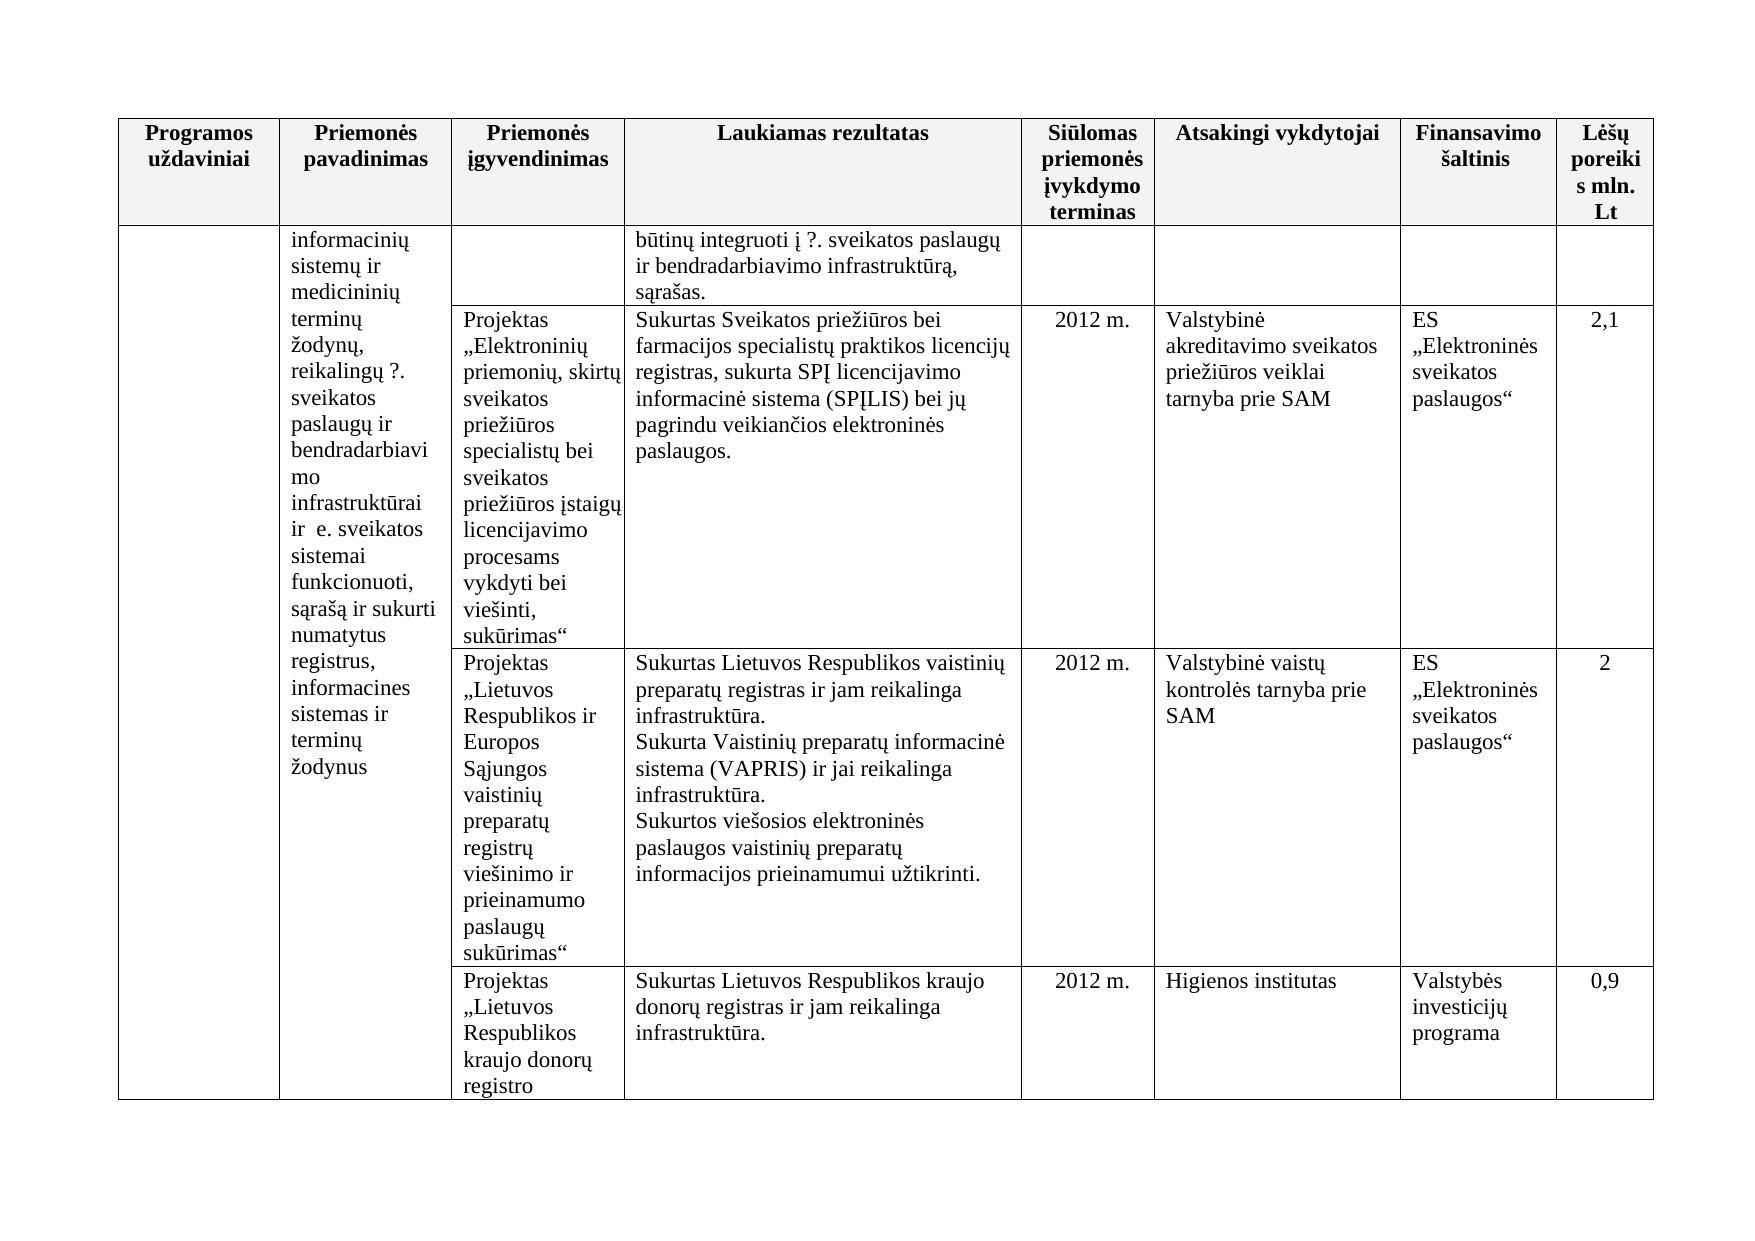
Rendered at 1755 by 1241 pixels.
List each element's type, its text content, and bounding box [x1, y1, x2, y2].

table_header Priemonės pavadinimas [280, 119, 451, 224]
table_cell būtinų integruoti į ?. sveikatos paslaugų ir bendradarbiavimo infrastruktūrą, sąrašas. [625, 226, 1021, 305]
table_cell 2012 m. [1022, 306, 1154, 648]
table_cell informacinių sistemų ir medicininių terminų žodynų, reikalingų ?. sveikatos paslaugų ir bendradarbiavimo infrastruktūrai ir e. sveikatos sistemai funkcionuoti, sąrašą ir sukurti numatytus registrus, informacines sistemas ir terminų žodynus [280, 226, 451, 1098]
table_cell Valstybinė vaistų kontrolės tarnyba prie SAM [1155, 649, 1400, 966]
table_cell ES „Elektroninės sveikatos paslaugos“ [1401, 649, 1556, 966]
table_cell Projektas „Elektroninių priemonių, skirtų sveikatos priežiūros specialistų bei sveikatos priežiūros įstaigų licencijavimo procesams vykdyti bei viešinti, sukūrimas“ [452, 306, 624, 648]
table_cell 2,1 [1557, 306, 1653, 648]
table_cell 0,9 [1557, 967, 1653, 1098]
table_header Finansavimo šaltinis [1401, 119, 1556, 224]
table_cell 2012 m. [1022, 649, 1154, 966]
table_cell Sukurtas Sveikatos priežiūros bei farmacijos specialistų praktikos licencijų registras, sukurta SPĮ licencijavimo informacinė sistema (SPĮLIS) bei jų pagrindu veikiančios elektroninės paslaugos. [625, 306, 1021, 648]
table_cell [119, 226, 279, 1098]
table_cell Valstybės investicijų programa [1401, 967, 1556, 1098]
table_cell Higienos institutas [1155, 967, 1400, 1098]
table_header Atsakingi vykdytojai [1155, 119, 1400, 224]
table_header Siūlomas priemonės įvykdymo terminas [1022, 119, 1154, 224]
table_cell Valstybinė akreditavimo sveikatos priežiūros veiklai tarnyba prie SAM [1155, 306, 1400, 648]
table_cell [1401, 226, 1556, 305]
table_cell Projektas „Lietuvos Respublikos ir Europos Sąjungos vaistinių preparatų registrų viešinimo ir prieinamumo paslaugų sukūrimas“ [452, 649, 624, 966]
table_cell [452, 226, 624, 305]
table_cell 2 [1557, 649, 1653, 966]
table_header Lėšų poreikis mln. Lt [1557, 119, 1653, 224]
table_cell [1557, 226, 1653, 305]
table_cell [1022, 226, 1154, 305]
table_cell Sukurtas Lietuvos Respublikos kraujo donorų registras ir jam reikalinga infrastruktūra. [625, 967, 1021, 1098]
table_cell 2012 m. [1022, 967, 1154, 1098]
table_cell ES „Elektroninės sveikatos paslaugos“ [1401, 306, 1556, 648]
table_cell Projektas „Lietuvos Respublikos kraujo donorų registro [452, 967, 624, 1098]
table_cell Sukurtas Lietuvos Respublikos vaistinių preparatų registras ir jam reikalinga infrastruktūra. Sukurta Vaistinių preparatų informacinė sistema (VAPRIS) ir jai reikalinga infrastruktūra. Sukurtos viešosios elektroninės paslaugos vaistinių preparatų informacijos prieinamumui užtikrinti. [625, 649, 1021, 966]
table_header Laukiamas rezultatas [625, 119, 1021, 224]
table_header Programos uždaviniai [119, 119, 279, 224]
table_cell [1155, 226, 1400, 305]
table_header Priemonės įgyvendinimas [452, 119, 624, 224]
